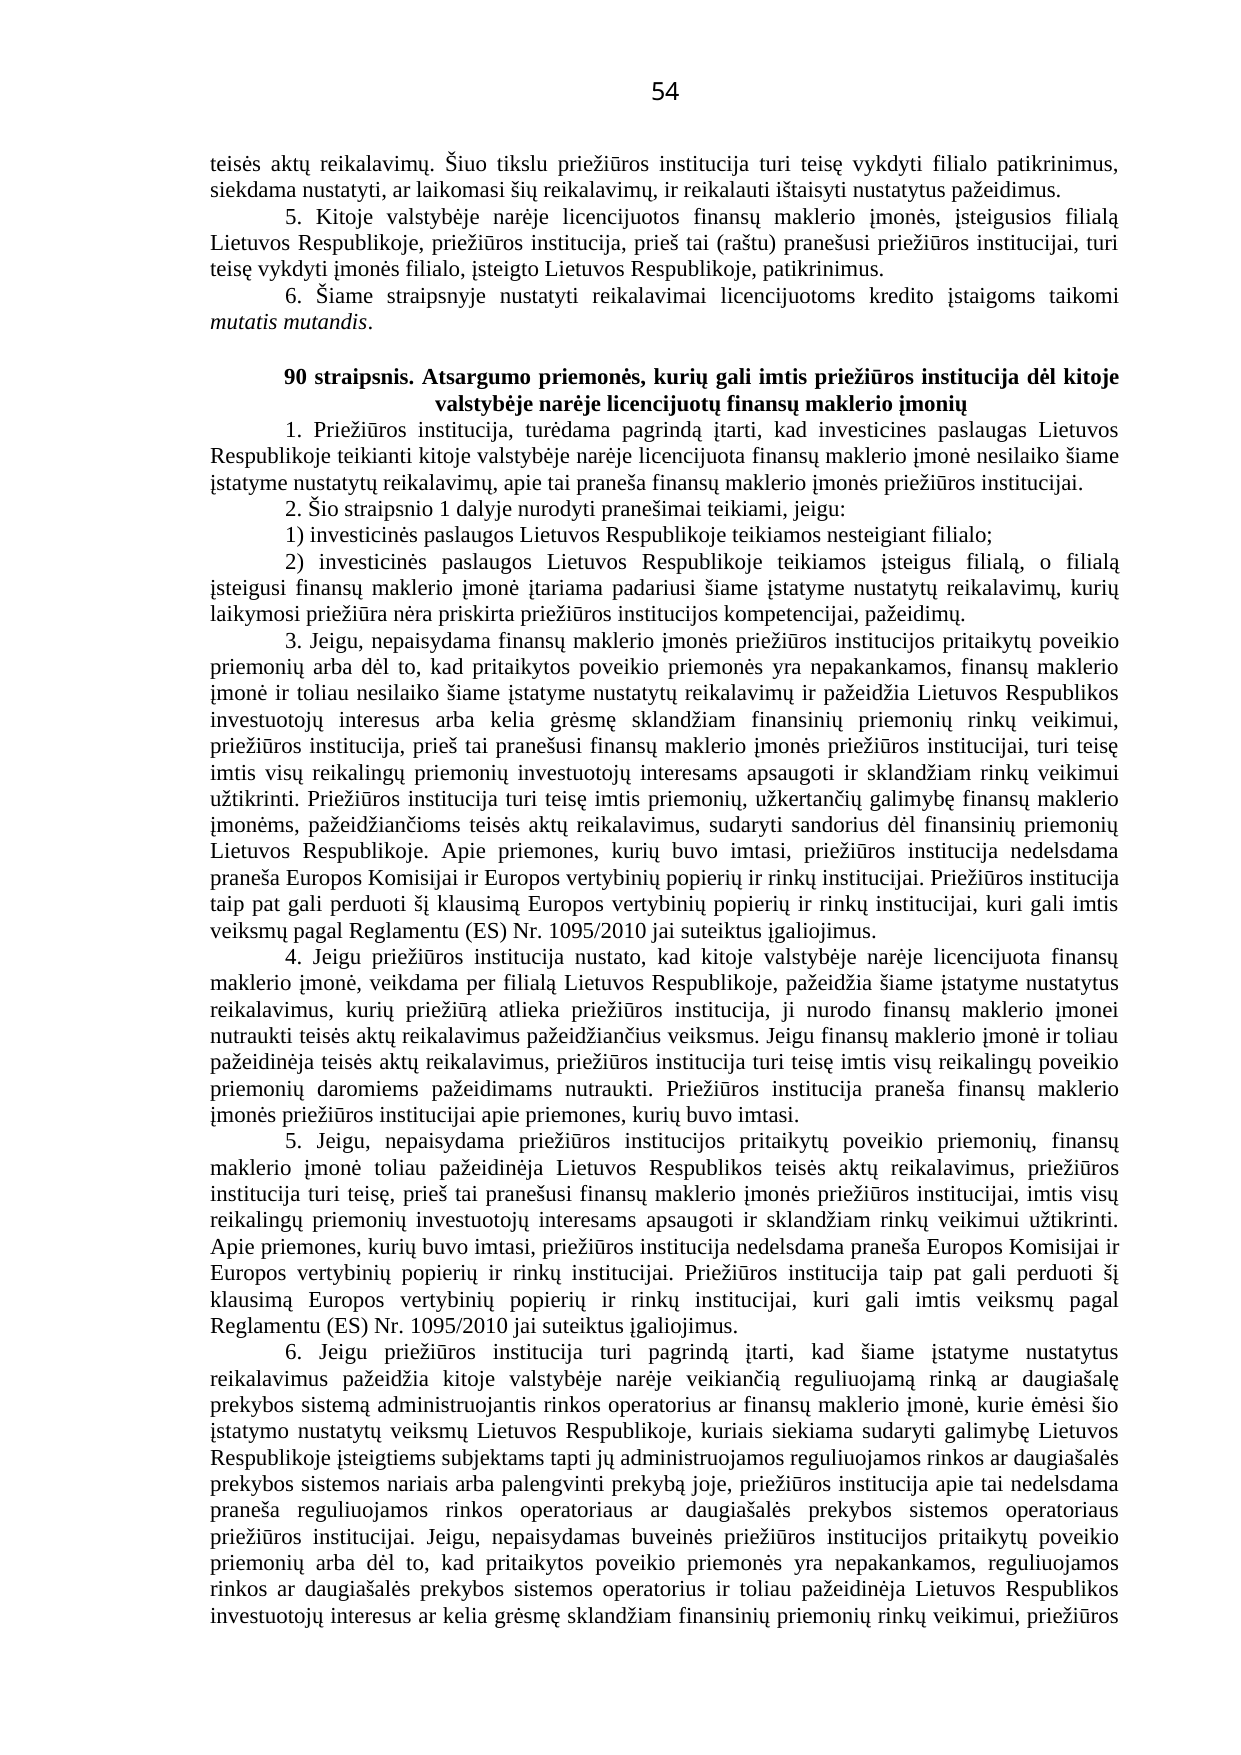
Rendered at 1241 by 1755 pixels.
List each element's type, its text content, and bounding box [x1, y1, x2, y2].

text 3. Jeigu, nepaisydama finansų maklerio įmonės priežiūros institucijos pritaikytų poveikio priemonių arba dėl to, kad pritaikytos poveikio priemonės yra nepakankamos, finansų maklerio įmonė ir toliau nesilaiko šiame įstatyme nustatytų reikalavimų ir pažeidžia Lietuvos Respublikos investuotojų interesus arba kelia grėsmę sklandžiam finansinių priemonių rinkų veikimui, priežiūros institucija, prieš tai pranešusi finansų maklerio įmonės priežiūros institucijai, turi teisę imtis visų reikalingų priemonių investuotojų interesams apsaugoti ir sklandžiam rinkų veikimui užtikrinti. Priežiūros institucija turi teisę imtis priemonių, užkertančių galimybę finansų maklerio įmonėms, pažeidžiančioms teisės aktų reikalavimus, sudaryti sandorius dėl finansinių priemonių Lietuvos Respublikoje. Apie priemones, kurių buvo imtasi, priežiūros institucija nedelsdama praneša Europos Komisijai ir Europos vertybinių popierių ir rinkų institucijai. Priežiūros institucija taip pat gali perduoti šį klausimą Europos vertybinių popierių ir rinkų institucijai, kuri gali imtis veiksmų pagal Reglamentu (ES) Nr. 1095/2010 jai suteiktus įgaliojimus. [210, 627, 1120, 943]
text 2. Šio straipsnio 1 dalyje nurodyti pranešimai teikiami, jeigu: [210, 495, 1120, 521]
text 2) investicinės paslaugos Lietuvos Respublikoje teikiamos įsteigus filialą, o filialą įsteigusi finansų maklerio įmonė įtariama padariusi šiame įstatyme nustatytų reikalavimų, kurių laikymosi priežiūra nėra priskirta priežiūros institucijos kompetencijai, pažeidimų. [210, 548, 1120, 627]
text 5. Jeigu, nepaisydama priežiūros institucijos pritaikytų poveikio priemonių, finansų maklerio įmonė toliau pažeidinėja Lietuvos Respublikos teisės aktų reikalavimus, priežiūros institucija turi teisę, prieš tai pranešusi finansų maklerio įmonės priežiūros institucijai, imtis visų reikalingų priemonių investuotojų interesams apsaugoti ir sklandžiam rinkų veikimui užtikrinti. Apie priemones, kurių buvo imtasi, priežiūros institucija nedelsdama praneša Europos Komisijai ir Europos vertybinių popierių ir rinkų institucijai. Priežiūros institucija taip pat gali perduoti šį klausimą Europos vertybinių popierių ir rinkų institucijai, kuri gali imtis veiksmų pagal Reglamentu (ES) Nr. 1095/2010 jai suteiktus įgaliojimus. [210, 1127, 1120, 1338]
text 5. Kitoje valstybėje narėje licencijuotos finansų maklerio įmonės, įsteigusios filialą Lietuvos Respublikoje, priežiūros institucija, prieš tai (raštu) pranešusi priežiūros institucijai, turi teisę vykdyti įmonės filialo, įsteigto Lietuvos Respublikoje, patikrinimus. [210, 203, 1120, 282]
text 6. Šiame straipsnyje nustatyti reikalavimai licencijuotoms kredito įstaigoms taikomi mutatis mutandis. [210, 282, 1120, 334]
text 1) investicinės paslaugos Lietuvos Respublikoje teikiamos nesteigiant filialo; [210, 521, 1120, 548]
text 6. Jeigu priežiūros institucija turi pagrindą įtarti, kad šiame įstatyme nustatytus reikalavimus pažeidžia kitoje valstybėje narėje veikiančią reguliuojamą rinką ar daugiašalę prekybos sistemą administruojantis rinkos operatorius ar finansų maklerio įmonė, kurie ėmėsi šio įstatymo nustatytų veiksmų Lietuvos Respublikoje, kuriais siekiama sudaryti galimybę Lietuvos Respublikoje įsteigtiems subjektams tapti jų administruojamos reguliuojamos rinkos ar daugiašalės prekybos sistemos nariais arba palengvinti prekybą joje, priežiūros institucija apie tai nedelsdama praneša reguliuojamos rinkos operatoriaus ar daugiašalės prekybos sistemos operatoriaus priežiūros institucijai. Jeigu, nepaisydamas buveinės priežiūros institucijos pritaikytų poveikio priemonių arba dėl to, kad pritaikytos poveikio priemonės yra nepakankamos, reguliuojamos rinkos ar daugiašalės prekybos sistemos operatorius ir toliau pažeidinėja Lietuvos Respublikos investuotojų interesus ar kelia grėsmę sklandžiam finansinių priemonių rinkų veikimui, priežiūros [210, 1338, 1120, 1628]
text teisės aktų reikalavimų. Šiuo tikslu priežiūros institucija turi teisę vykdyti filialo patikrinimus, siekdama nustatyti, ar laikomasi šių reikalavimų, ir reikalauti ištaisyti nustatytus pažeidimus. [210, 150, 1120, 203]
text 4. Jeigu priežiūros institucija nustato, kad kitoje valstybėje narėje licencijuota finansų maklerio įmonė, veikdama per filialą Lietuvos Respublikoje, pažeidžia šiame įstatyme nustatytus reikalavimus, kurių priežiūrą atlieka priežiūros institucija, ji nurodo finansų maklerio įmonei nutraukti teisės aktų reikalavimus pažeidžiančius veiksmus. Jeigu finansų maklerio įmonė ir toliau pažeidinėja teisės aktų reikalavimus, priežiūros institucija turi teisę imtis visų reikalingų poveikio priemonių daromiems pažeidimams nutraukti. Priežiūros institucija praneša finansų maklerio įmonės priežiūros institucijai apie priemones, kurių buvo imtasi. [210, 943, 1120, 1127]
text 90 straipsnis. Atsargumo priemonės, kurių gali imtis priežiūros institucija dėl kitoje valstybėje narėje licencijuotų finansų maklerio įmonių [284, 363, 1120, 416]
text 1. Priežiūros institucija, turėdama pagrindą įtarti, kad investicines paslaugas Lietuvos Respublikoje teikianti kitoje valstybėje narėje licencijuota finansų maklerio įmonė nesilaiko šiame įstatyme nustatytų reikalavimų, apie tai praneša finansų maklerio įmonės priežiūros institucijai. [210, 416, 1120, 495]
